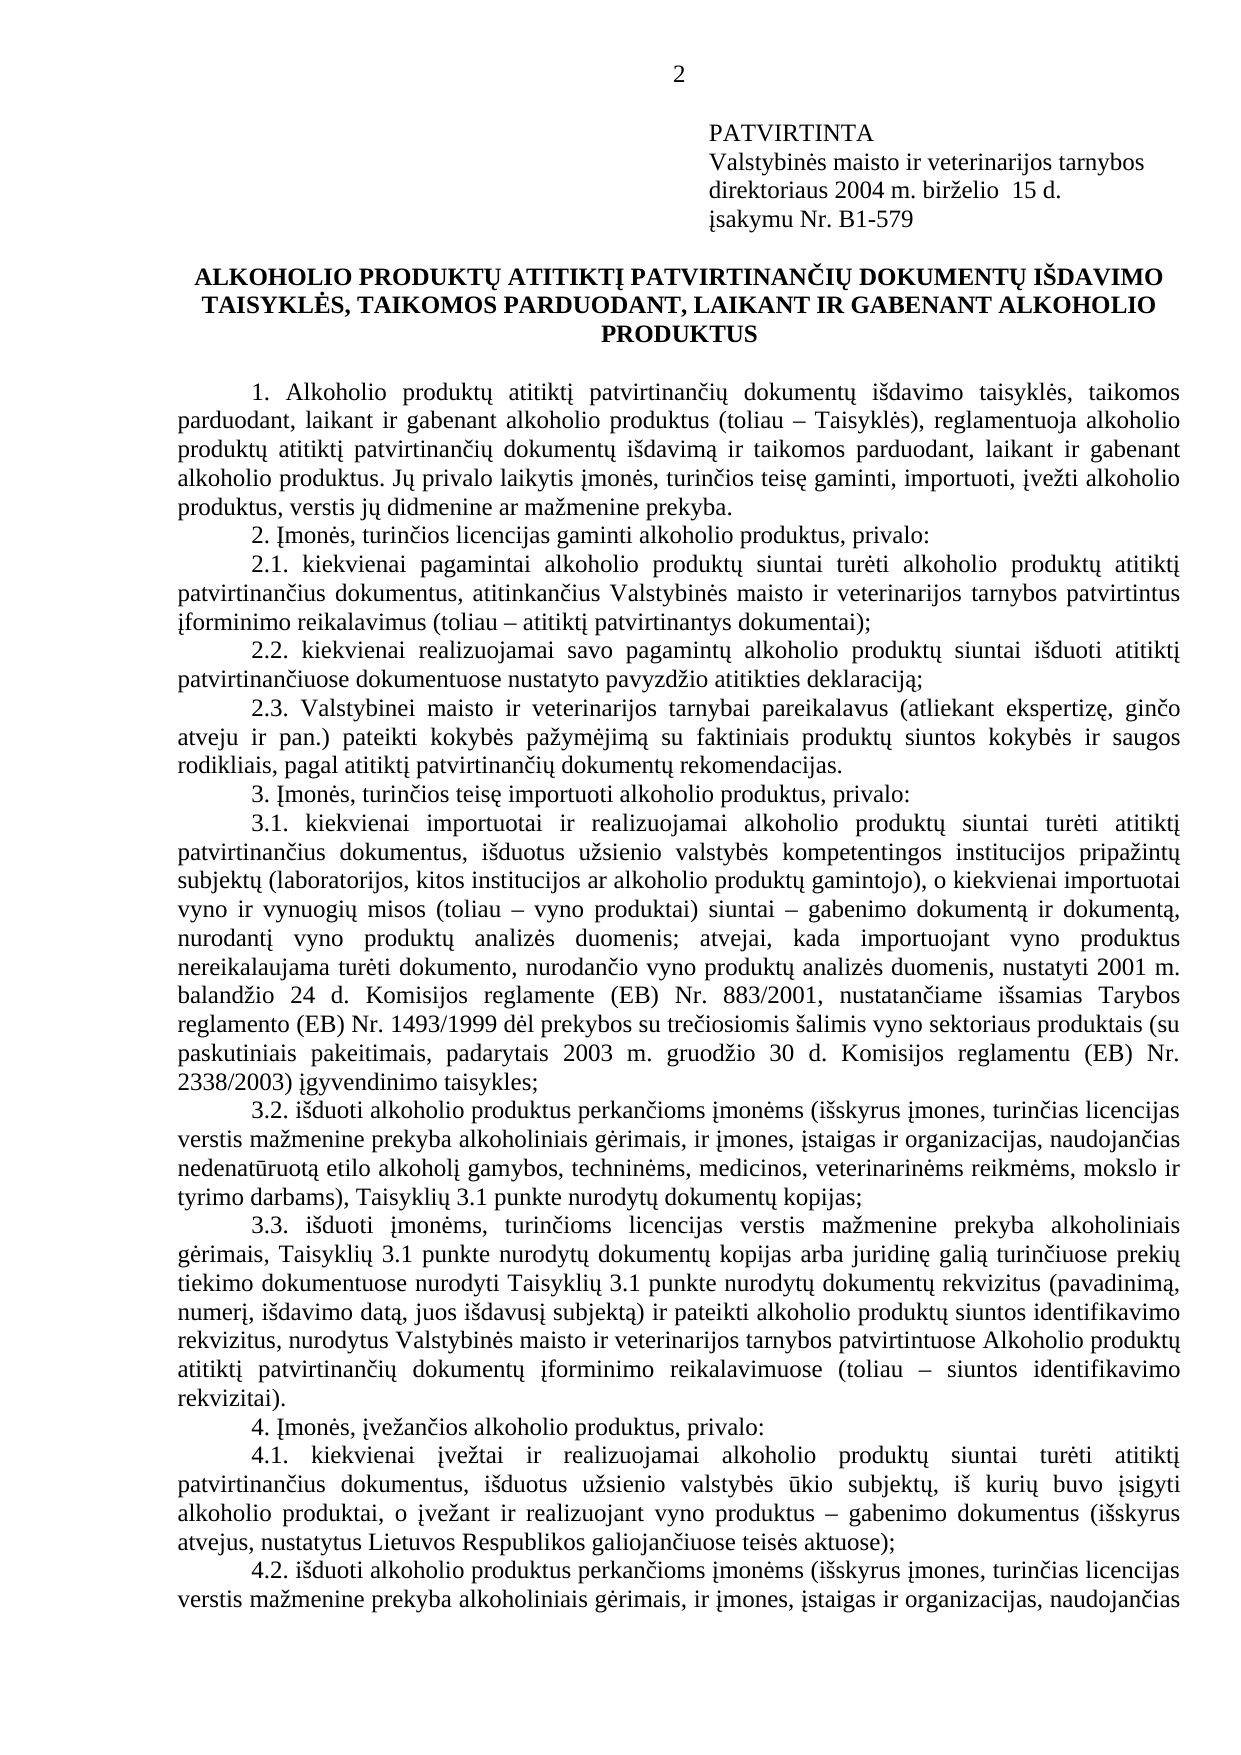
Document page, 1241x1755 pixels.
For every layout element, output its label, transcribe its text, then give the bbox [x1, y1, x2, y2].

text 2. Įmonės, turinčios licencijas gaminti alkoholio produktus, privalo: [177, 521, 1181, 549]
text 3.1. kiekvienai importuotai ir realizuojamai alkoholio produktų siuntai turėti atitiktį patvirtinančius dokumentus, išduotus užsienio valstybės kompetentingos institucijos pripažintų subjektų (laboratorijos, kitos institucijos ar alkoholio produktų gamintojo), o kiekvienai importuotai vyno ir vynuogių misos (toliau – vyno produktai) siuntai – gabenimo dokumentą ir dokumentą, nurodantį vyno produktų analizės duomenis; atvejai, kada importuojant vyno produktus nereikalaujama turėti dokumento, nurodančio vyno produktų analizės duomenis, nustatyti 2001 m. balandžio 24 d. Komisijos reglamente (EB) Nr. 883/2001, nustatančiame išsamias Tarybos reglamento (EB) Nr. 1493/1999 dėl prekybos su trečiosiomis šalimis vyno sektoriaus produktais (su paskutiniais pakeitimais, padarytais 2003 m. gruodžio 30 d. Komisijos reglamentu (EB) Nr. 2338/2003) įgyvendinimo taisykles; [177, 808, 1181, 1096]
text 3.2. išduoti alkoholio produktus perkančioms įmonėms (išskyrus įmones, turinčias licencijas verstis mažmenine prekyba alkoholiniais gėrimais, ir įmones, įstaigas ir organizacijas, naudojančias nedenatūruotą etilo alkoholį gamybos, techninėms, medicinos, veterinarinėms reikmėms, mokslo ir tyrimo darbams), Taisyklių 3.1 punkte nurodytų dokumentų kopijas; [177, 1096, 1181, 1211]
text 4. Įmonės, įvežančios alkoholio produktus, privalo: [177, 1412, 1181, 1441]
text 4.2. išduoti alkoholio produktus perkančioms įmonėms (išskyrus įmones, turinčias licencijas verstis mažmenine prekyba alkoholiniais gėrimais, ir įmones, įstaigas ir organizacijas, naudojančias [177, 1556, 1181, 1613]
text 2.2. kiekvienai realizuojamai savo pagamintų alkoholio produktų siuntai išduoti atitiktį patvirtinančiuose dokumentuose nustatyto pavyzdžio atitikties deklaraciją; [177, 636, 1181, 693]
text įsakymu Nr. B1-579 [177, 204, 1181, 233]
text PATVIRTINTA [177, 118, 1181, 147]
text Valstybinės maisto ir veterinarijos tarnybos [177, 147, 1181, 176]
text 1. Alkoholio produktų atitiktį patvirtinančių dokumentų išdavimo taisyklės, taikomos parduodant, laikant ir gabenant alkoholio produktus (toliau – Taisyklės), reglamentuoja alkoholio produktų atitiktį patvirtinančių dokumentų išdavimą ir taikomos parduodant, laikant ir gabenant alkoholio produktus. Jų privalo laikytis įmonės, turinčios teisę gaminti, importuoti, įvežti alkoholio produktus, verstis jų didmenine ar mažmenine prekyba. [177, 377, 1181, 521]
text ALKOHOLIO PRODUKTŲ ATITIKTĮ PATVIRTINANČIŲ DOKUMENTŲ IŠDAVIMO [177, 262, 1181, 291]
text TAISYKLĖS, TAIKOMOS PARDUODANT, LAIKANT IR GABENANT ALKOHOLIO [177, 291, 1181, 319]
text 4.1. kiekvienai įvežtai ir realizuojamai alkoholio produktų siuntai turėti atitiktį patvirtinančius dokumentus, išduotus užsienio valstybės ūkio subjektų, iš kurių buvo įsigyti alkoholio produktai, o įvežant ir realizuojant vyno produktus – gabenimo dokumentus (išskyrus atvejus, nustatytus Lietuvos Respublikos galiojančiuose teisės aktuose); [177, 1441, 1181, 1556]
text 3.3. išduoti įmonėms, turinčioms licencijas verstis mažmenine prekyba alkoholiniais gėrimais, Taisyklių 3.1 punkte nurodytų dokumentų kopijas arba juridinę galią turinčiuose prekių tiekimo dokumentuose nurodyti Taisyklių 3.1 punkte nurodytų dokumentų rekvizitus (pavadinimą, numerį, išdavimo datą, juos išdavusį subjektą) ir pateikti alkoholio produktų siuntos identifikavimo rekvizitus, nurodytus Valstybinės maisto ir veterinarijos tarnybos patvirtintuose Alkoholio produktų atitiktį patvirtinančių dokumentų įforminimo reikalavimuose (toliau – siuntos identifikavimo rekvizitai). [177, 1211, 1181, 1412]
text 2.1. kiekvienai pagamintai alkoholio produktų siuntai turėti alkoholio produktų atitiktį patvirtinančius dokumentus, atitinkančius Valstybinės maisto ir veterinarijos tarnybos patvirtintus įforminimo reikalavimus (toliau – atitiktį patvirtinantys dokumentai); [177, 549, 1181, 636]
text 3. Įmonės, turinčios teisę importuoti alkoholio produktus, privalo: [177, 779, 1181, 808]
text PRODUKTUS [177, 319, 1181, 348]
text direktoriaus 2004 m. birželio 15 d. [177, 176, 1181, 204]
text 2.3. Valstybinei maisto ir veterinarijos tarnybai pareikalavus (atliekant ekspertizę, ginčo atveju ir pan.) pateikti kokybės pažymėjimą su faktiniais produktų siuntos kokybės ir saugos rodikliais, pagal atitiktį patvirtinančių dokumentų rekomendacijas. [177, 693, 1181, 779]
